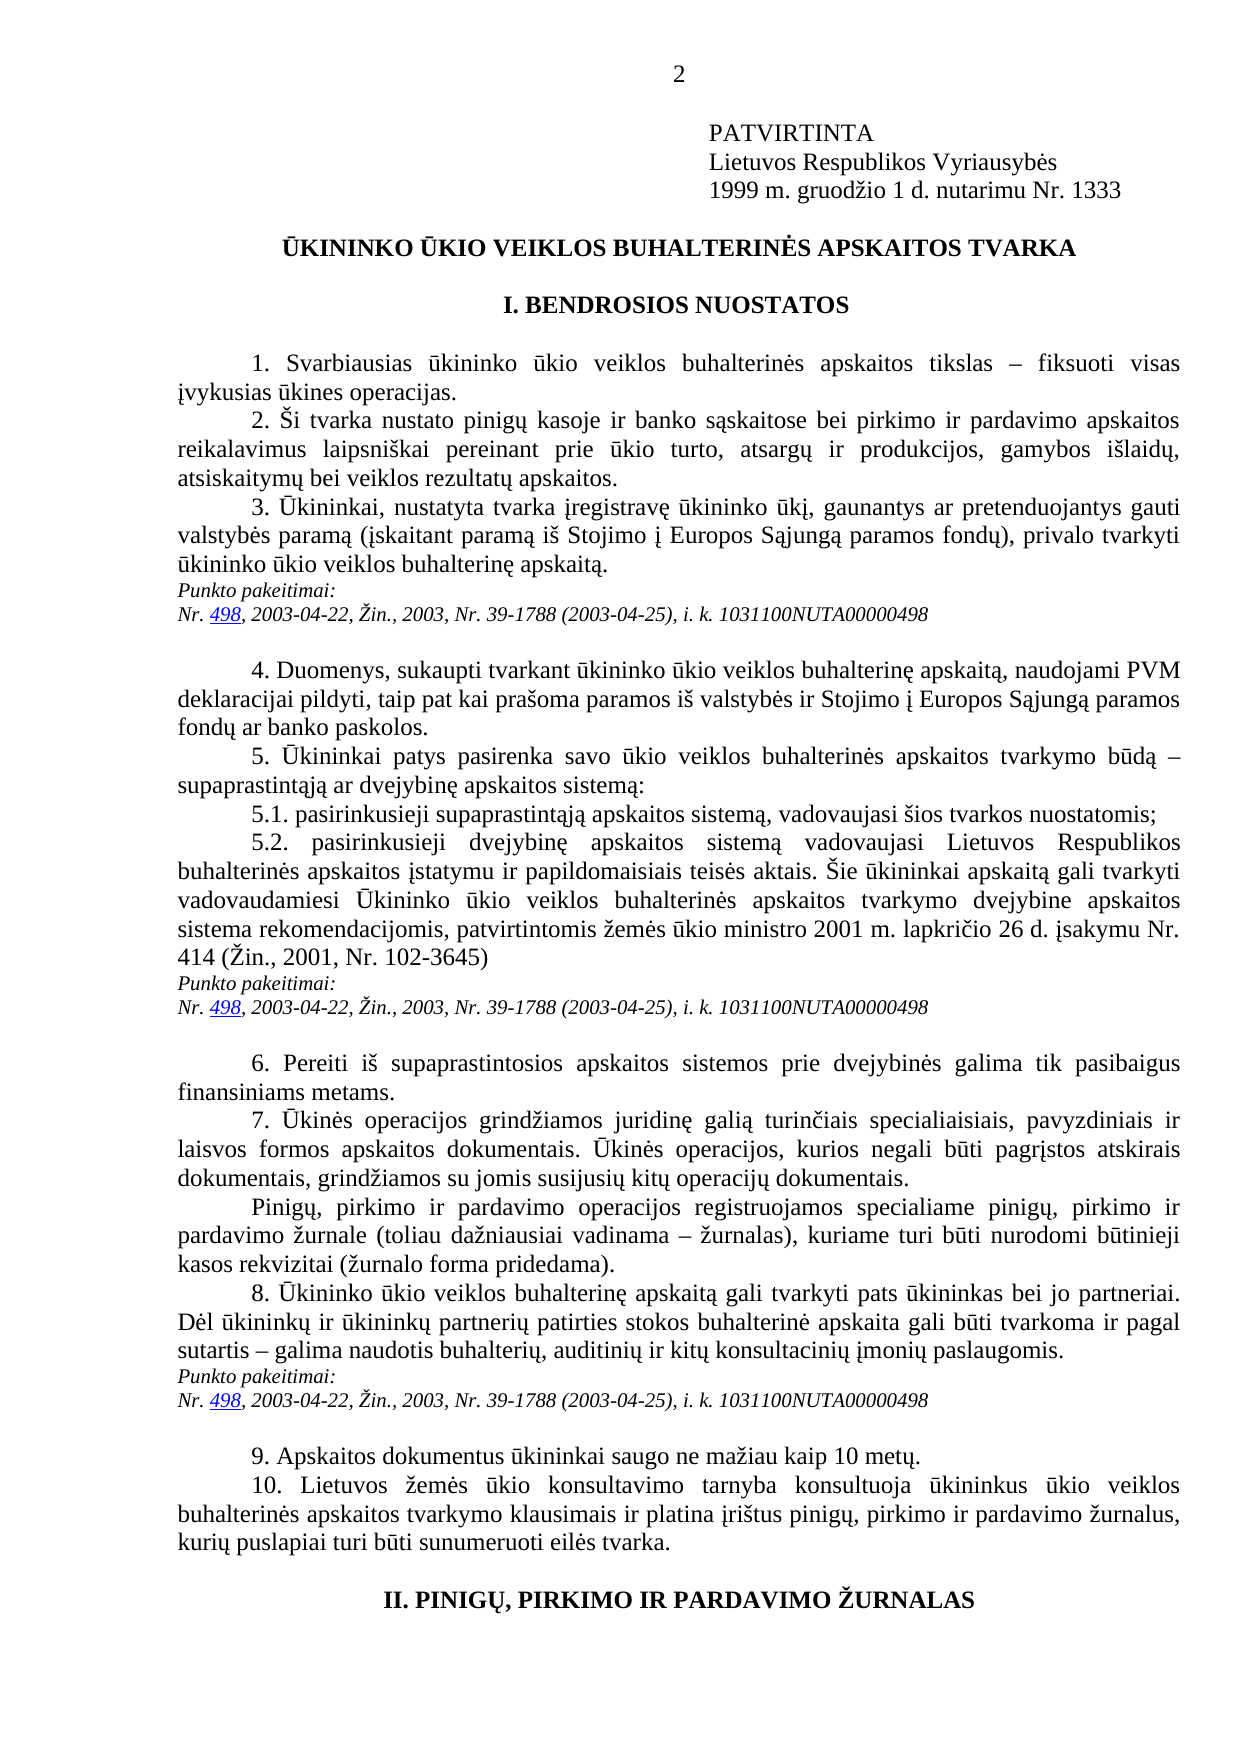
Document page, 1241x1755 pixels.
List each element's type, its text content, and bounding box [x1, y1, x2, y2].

text 9. Apskaitos dokumentus ūkininkai saugo ne mažiau kaip 10 metų. [177, 1441, 1181, 1470]
text 7. Ūkinės operacijos grindžiamos juridinę galią turinčiais specialiaisiais, pavyzdiniais ir laisvos formos apskaitos dokumentais. Ūkinės operacijos, kurios negali būti pagrįstos atskirais dokumentais, grindžiamos su jomis susijusių kitų operacijų dokumentais. [177, 1106, 1181, 1192]
text 10. Lietuvos žemės ūkio konsultavimo tarnyba konsultuoja ūkininkus ūkio veiklos buhalterinės apskaitos tvarkymo klausimais ir platina įrištus pinigų, pirkimo ir pardavimo žurnalus, kurių puslapiai turi būti sunumeruoti eilės tvarka. [177, 1470, 1181, 1556]
text 1999 m. gruodžio 1 d. nutarimu Nr. 1333 [177, 176, 1181, 204]
text 6. Pereiti iš supaprastintosios apskaitos sistemos prie dvejybinės galima tik pasibaigus finansiniams metams. [177, 1048, 1181, 1106]
text Punkto pakeitimai: [177, 971, 1181, 995]
text 5.2. pasirinkusieji dvejybinę apskaitos sistemą vadovaujasi Lietuvos Respublikos buhalterinės apskaitos įstatymu ir papildomaisiais teisės aktais. Šie ūkininkai apskaitą gali tvarkyti vadovaudamiesi Ūkininko ūkio veiklos buhalterinės apskaitos tvarkymo dvejybine apskaitos sistema rekomendacijomis, patvirtintomis žemės ūkio ministro 2001 m. lapkričio 26 d. įsakymu Nr. 414 (Žin., 2001, Nr. 102-3645) [177, 827, 1181, 971]
text Nr. 498, 2003-04-22, Žin., 2003, Nr. 39-1788 (2003-04-25), i. k. 1031100NUTA00000498 [177, 1388, 1181, 1412]
text II. Pinigų, pirkimo ir pardavimo žurnalas [177, 1585, 1181, 1614]
text Lietuvos Respublikos Vyriausybės [177, 147, 1181, 176]
text I. Bendrosios nuostatos [177, 291, 1181, 319]
text ūkininko ūkio veiklos buhalterinės apskaitos tvarka [177, 233, 1181, 262]
text 4. Duomenys, sukaupti tvarkant ūkininko ūkio veiklos buhalterinę apskaitą, naudojami PVM deklaracijai pildyti, taip pat kai prašoma paramos iš valstybės ir Stojimo į Europos Sąjungą paramos fondų ar banko paskolos. [177, 655, 1181, 741]
text Punkto pakeitimai: [177, 578, 1181, 602]
text 3. Ūkininkai, nustatyta tvarka įregistravę ūkininko ūkį, gaunantys ar pretenduojantys gauti valstybės paramą (įskaitant paramą iš Stojimo į Europos Sąjungą paramos fondų), privalo tvarkyti ūkininko ūkio veiklos buhalterinę apskaitą. [177, 492, 1181, 578]
text Patvirtinta [709, 118, 1181, 147]
text 1. Svarbiausias ūkininko ūkio veiklos buhalterinės apskaitos tikslas – fiksuoti visas įvykusias ūkines operacijas. [177, 348, 1181, 406]
text 2. Ši tvarka nustato pinigų kasoje ir banko sąskaitose bei pirkimo ir pardavimo apskaitos reikalavimus laipsniškai pereinant prie ūkio turto, atsargų ir produkcijos, gamybos išlaidų, atsiskaitymų bei veiklos rezultatų apskaitos. [177, 406, 1181, 492]
text Pinigų, pirkimo ir pardavimo operacijos registruojamos specialiame pinigų, pirkimo ir pardavimo žurnale (toliau dažniausiai vadinama – žurnalas), kuriame turi būti nurodomi būtinieji kasos rekvizitai (žurnalo forma pridedama). [177, 1192, 1181, 1278]
text 5.1. pasirinkusieji supaprastintąją apskaitos sistemą, vadovaujasi šios tvarkos nuostatomis; [177, 799, 1181, 827]
text Punkto pakeitimai: [177, 1364, 1181, 1388]
text 5. Ūkininkai patys pasirenka savo ūkio veiklos buhalterinės apskaitos tvarkymo būdą – supaprastintąją ar dvejybinę apskaitos sistemą: [177, 741, 1181, 799]
text Nr. 498, 2003-04-22, Žin., 2003, Nr. 39-1788 (2003-04-25), i. k. 1031100NUTA00000498 [177, 602, 1181, 626]
text 8. Ūkininko ūkio veiklos buhalterinę apskaitą gali tvarkyti pats ūkininkas bei jo partneriai. Dėl ūkininkų ir ūkininkų partnerių patirties stokos buhalterinė apskaita gali būti tvarkoma ir pagal sutartis – galima naudotis buhalterių, auditinių ir kitų konsultacinių įmonių paslaugomis. [177, 1278, 1181, 1364]
text Nr. 498, 2003-04-22, Žin., 2003, Nr. 39-1788 (2003-04-25), i. k. 1031100NUTA00000498 [177, 995, 1181, 1019]
